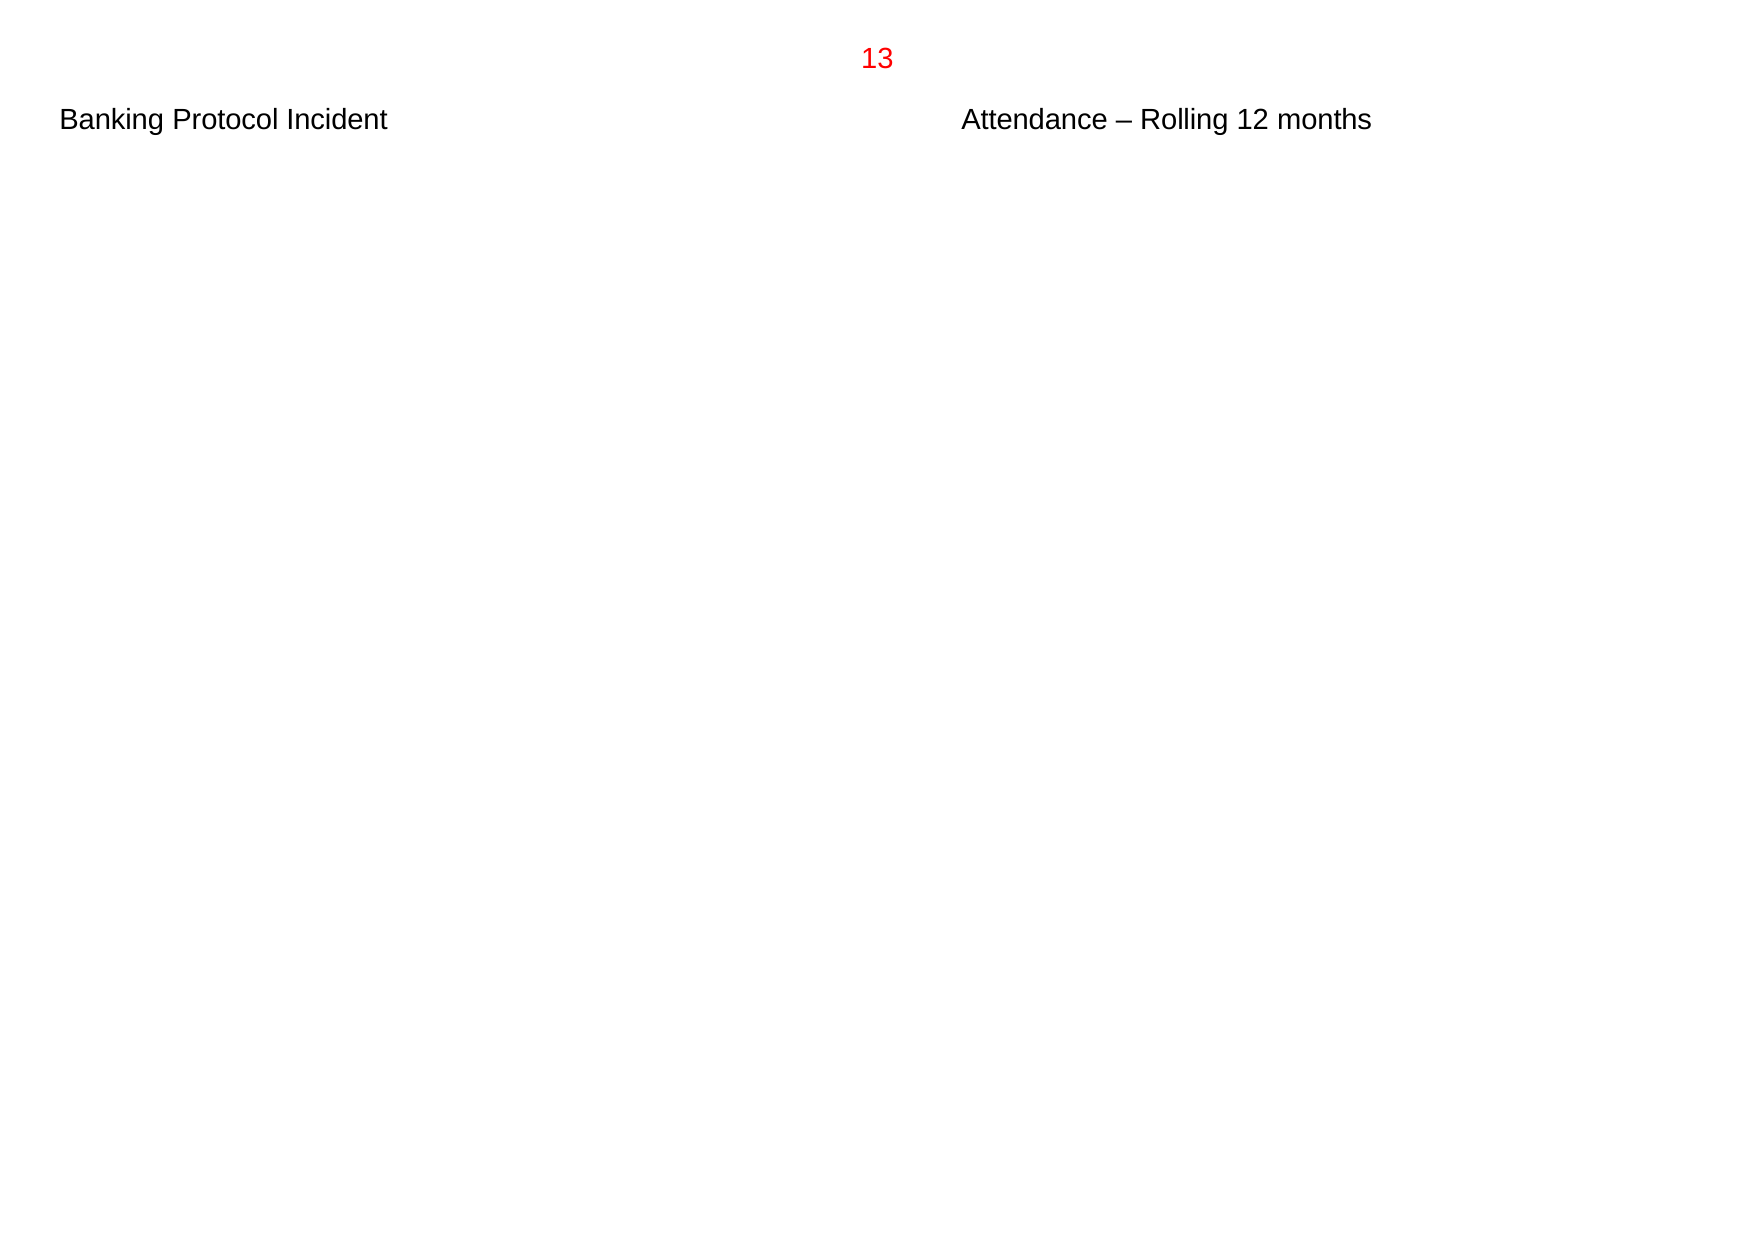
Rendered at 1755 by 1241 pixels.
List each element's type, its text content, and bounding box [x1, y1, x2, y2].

text Banking Protocol Incident [59, 102, 465, 136]
text Attendance – Rolling 12 months [961, 102, 1750, 136]
